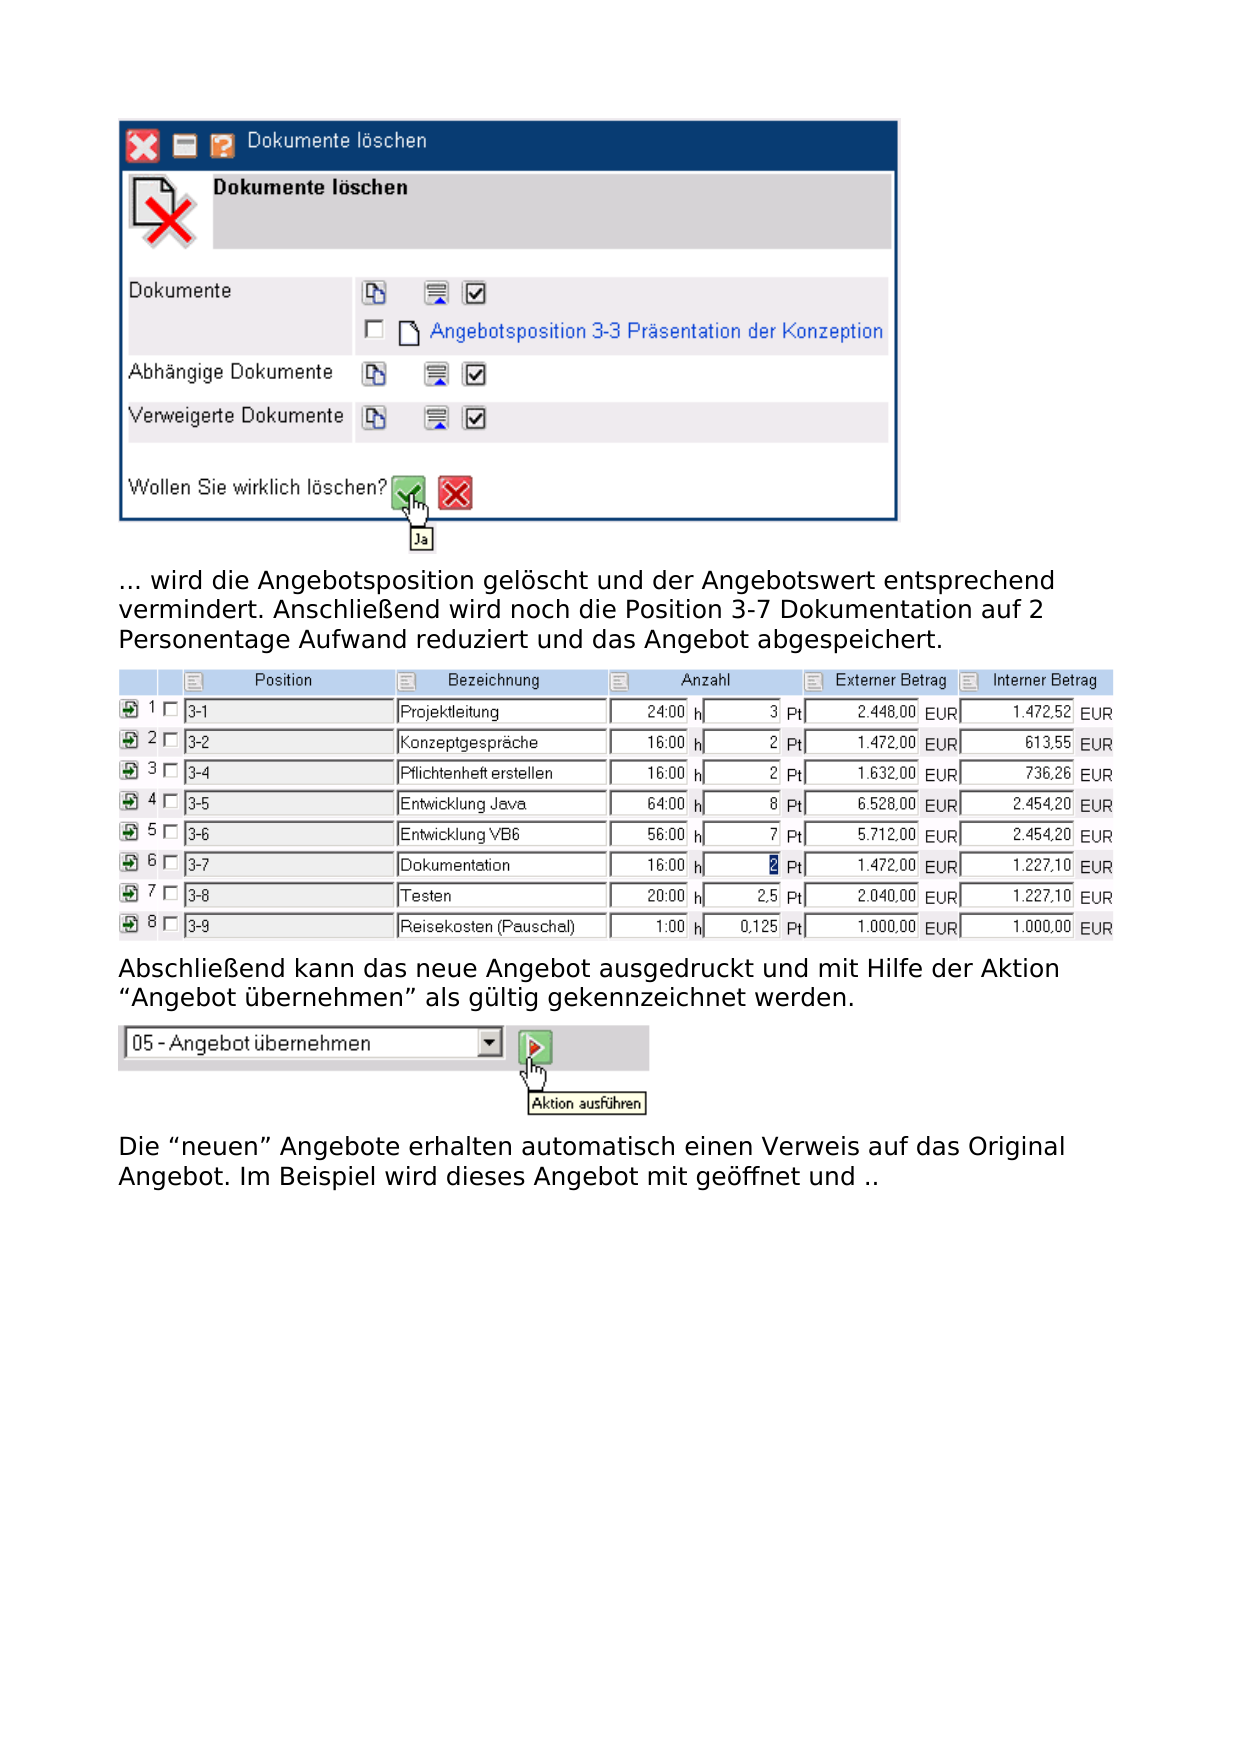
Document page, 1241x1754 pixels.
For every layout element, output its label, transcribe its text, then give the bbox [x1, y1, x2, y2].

text Die “neuen” Angebote erhalten automatisch einen Verweis auf das Original Angebot. Im Beispiel wird dieses Angebot mit geöffnet und .. [118, 1132, 1122, 1191]
text Abschließend kann das neue Angebot ausgedruckt und mit Hilfe der Aktion “Angebot übernehmen” als gültig gekennzeichnet werden. [118, 954, 1122, 1012]
picture [118, 1024, 650, 1120]
picture [118, 666, 1123, 942]
text ... wird die Angebotsposition gelöscht und der Angebotswert entsprechend vermindert. Anschließend wird noch die Position 3-7 Dokumentation auf 2 Personentage Aufwand reduziert und das Angebot abgespeichert. [118, 567, 1122, 654]
picture [118, 118, 901, 554]
